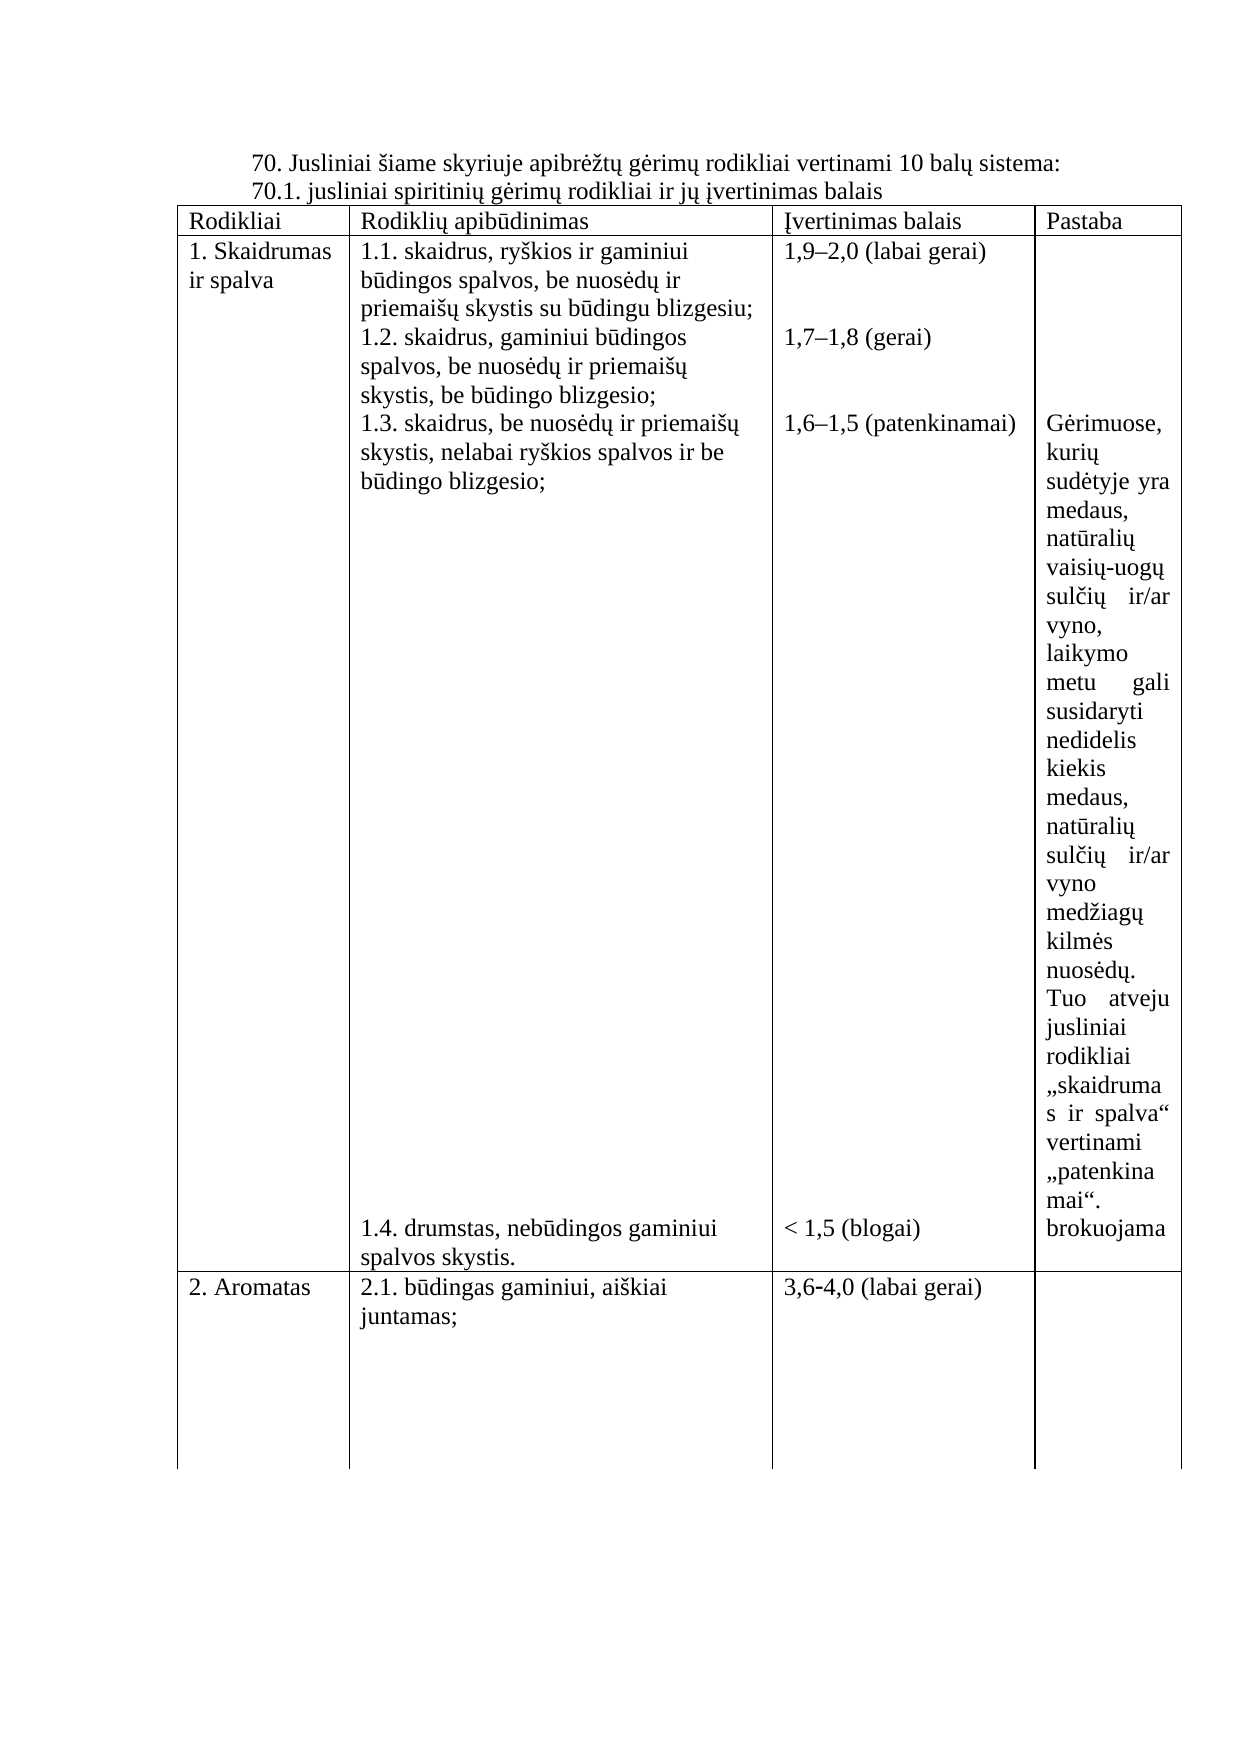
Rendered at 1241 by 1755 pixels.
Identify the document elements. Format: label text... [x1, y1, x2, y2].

table_cell 1.4. drumstas, nebūdingos gaminiui spalvos skystis. [350, 1214, 772, 1271]
table_cell Gėrimuose, kurių sudėtyje yra medaus, natūralių vaisių-uogų sulčių ir/ar vyno, laikymo metu gali susidaryti nedidelis kiekis medaus, natūralių sulčių ir/ar vyno medžiagų kilmės nuosėdų. Tuo atveju jusliniai rodikliai „skaidrumas ir spalva“ vertinami „patenkinamai“. [1036, 409, 1181, 1213]
table_cell [178, 409, 349, 1213]
table_cell [178, 1214, 349, 1271]
table_header Įvertinimas balais [773, 206, 1034, 235]
table_cell 1. Skaidrumas ir spalva [178, 236, 349, 322]
table_cell 1.3. skaidrus, be nuosėdų ir priemaišų skystis, nelabai ryškios spalvos ir be būdingo blizgesio; [350, 409, 772, 1213]
table_cell 1,6–1,5 (patenkinamai) [773, 409, 1034, 1213]
table_cell brokuojama [1036, 1214, 1181, 1271]
table_cell 1.2. skaidrus, gaminiui būdingos spalvos, be nuosėdų ir priemaišų skystis, be būdingo blizgesio; [350, 322, 772, 408]
table_cell 1.1. skaidrus, ryškios ir gaminiui būdingos spalvos, be nuosėdų ir priemaišų skystis su būdingu blizgesiu; [350, 236, 772, 322]
table_cell [1036, 1272, 1181, 1469]
table_cell [178, 322, 349, 408]
table_header Pastaba [1036, 206, 1181, 235]
text 70.1. jusliniai spiritinių gėrimų rodikliai ir jų įvertinimas balais [177, 176, 1181, 205]
table_cell 3,64,0 (labai gerai) [773, 1272, 1034, 1469]
table_header Rodiklių apibūdinimas [350, 206, 772, 235]
table_cell [1036, 236, 1181, 322]
table_cell 1,9–2,0 (labai gerai) [773, 236, 1034, 322]
table_cell 1,7–1,8 (gerai) [773, 322, 1034, 408]
table_cell [1036, 322, 1181, 408]
table_cell 2. Aromatas [178, 1272, 349, 1469]
table_header Rodikliai [178, 206, 349, 235]
table_cell < 1,5 (blogai) [773, 1214, 1034, 1271]
table_cell 2.1. būdingas gaminiui, aiškiai juntamas; [350, 1272, 772, 1469]
text 70. Jusliniai šiame skyriuje apibrėžtų gėrimų rodikliai vertinami 10 balų sistema: [177, 148, 1181, 176]
